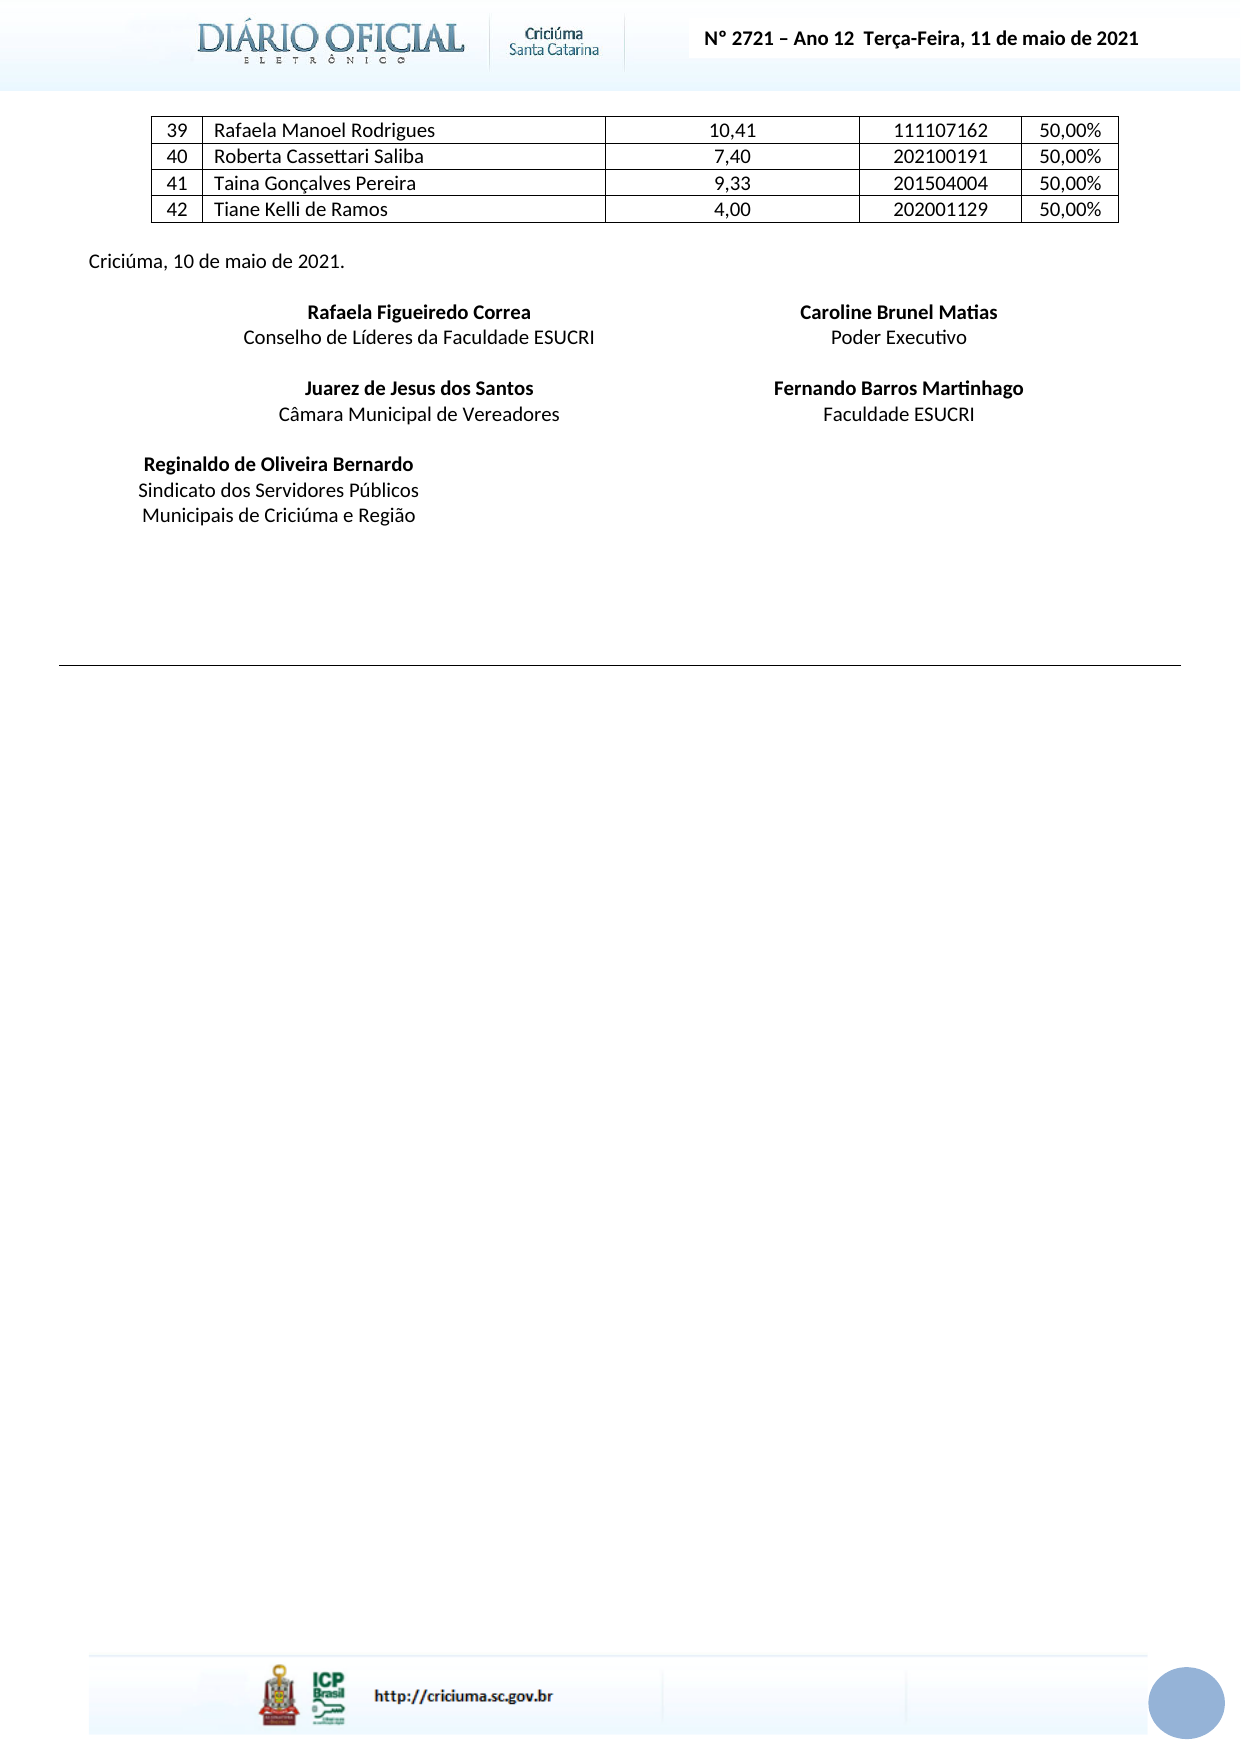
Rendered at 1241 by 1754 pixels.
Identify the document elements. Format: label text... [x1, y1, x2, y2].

table_cell 9,33 [606, 170, 859, 195]
table_cell 42 [152, 196, 202, 222]
table_cell Roberta Cassettari Saliba [203, 144, 605, 169]
table_cell 41 [152, 170, 202, 195]
table_cell 50,00% [1022, 144, 1118, 169]
table_cell 7,40 [606, 144, 859, 169]
table_cell 201504004 [860, 170, 1021, 195]
table_cell 4,00 [606, 196, 859, 222]
table_cell 10,41 [606, 117, 859, 142]
text Criciúma, 10 de maio de 2021. [89, 248, 1181, 274]
table_cell 202100191 [860, 144, 1021, 169]
table_cell Taina Gonçalves Pereira [203, 170, 605, 195]
table_header Reginaldo de Oliveira Bernardo Sindicato dos Servidores Públicos Municipais de Criciúma e Região [89, 426, 469, 528]
table_cell 50,00% [1022, 117, 1118, 142]
table_cell Fernando Barros Martinhago Faculdade ESUCRI [683, 350, 1115, 426]
table_cell 39 [152, 117, 202, 142]
table_cell Juarez de Jesus dos Santos Câmara Municipal de Vereadores [155, 350, 683, 426]
table_cell Rafaela Manoel Rodrigues [203, 117, 605, 142]
table_cell 40 [152, 144, 202, 169]
table_cell 202001129 [860, 196, 1021, 222]
table_cell 50,00% [1022, 170, 1118, 195]
table_cell Tiane Kelli de Ramos [203, 196, 605, 222]
table_header Rafaela Figueiredo Correa Conselho de Líderes da Faculdade ESUCRI [155, 299, 683, 350]
table_cell 50,00% [1022, 196, 1118, 222]
table_header Caroline Brunel Matias Poder Executivo [683, 299, 1115, 350]
table_cell 111107162 [860, 117, 1021, 142]
